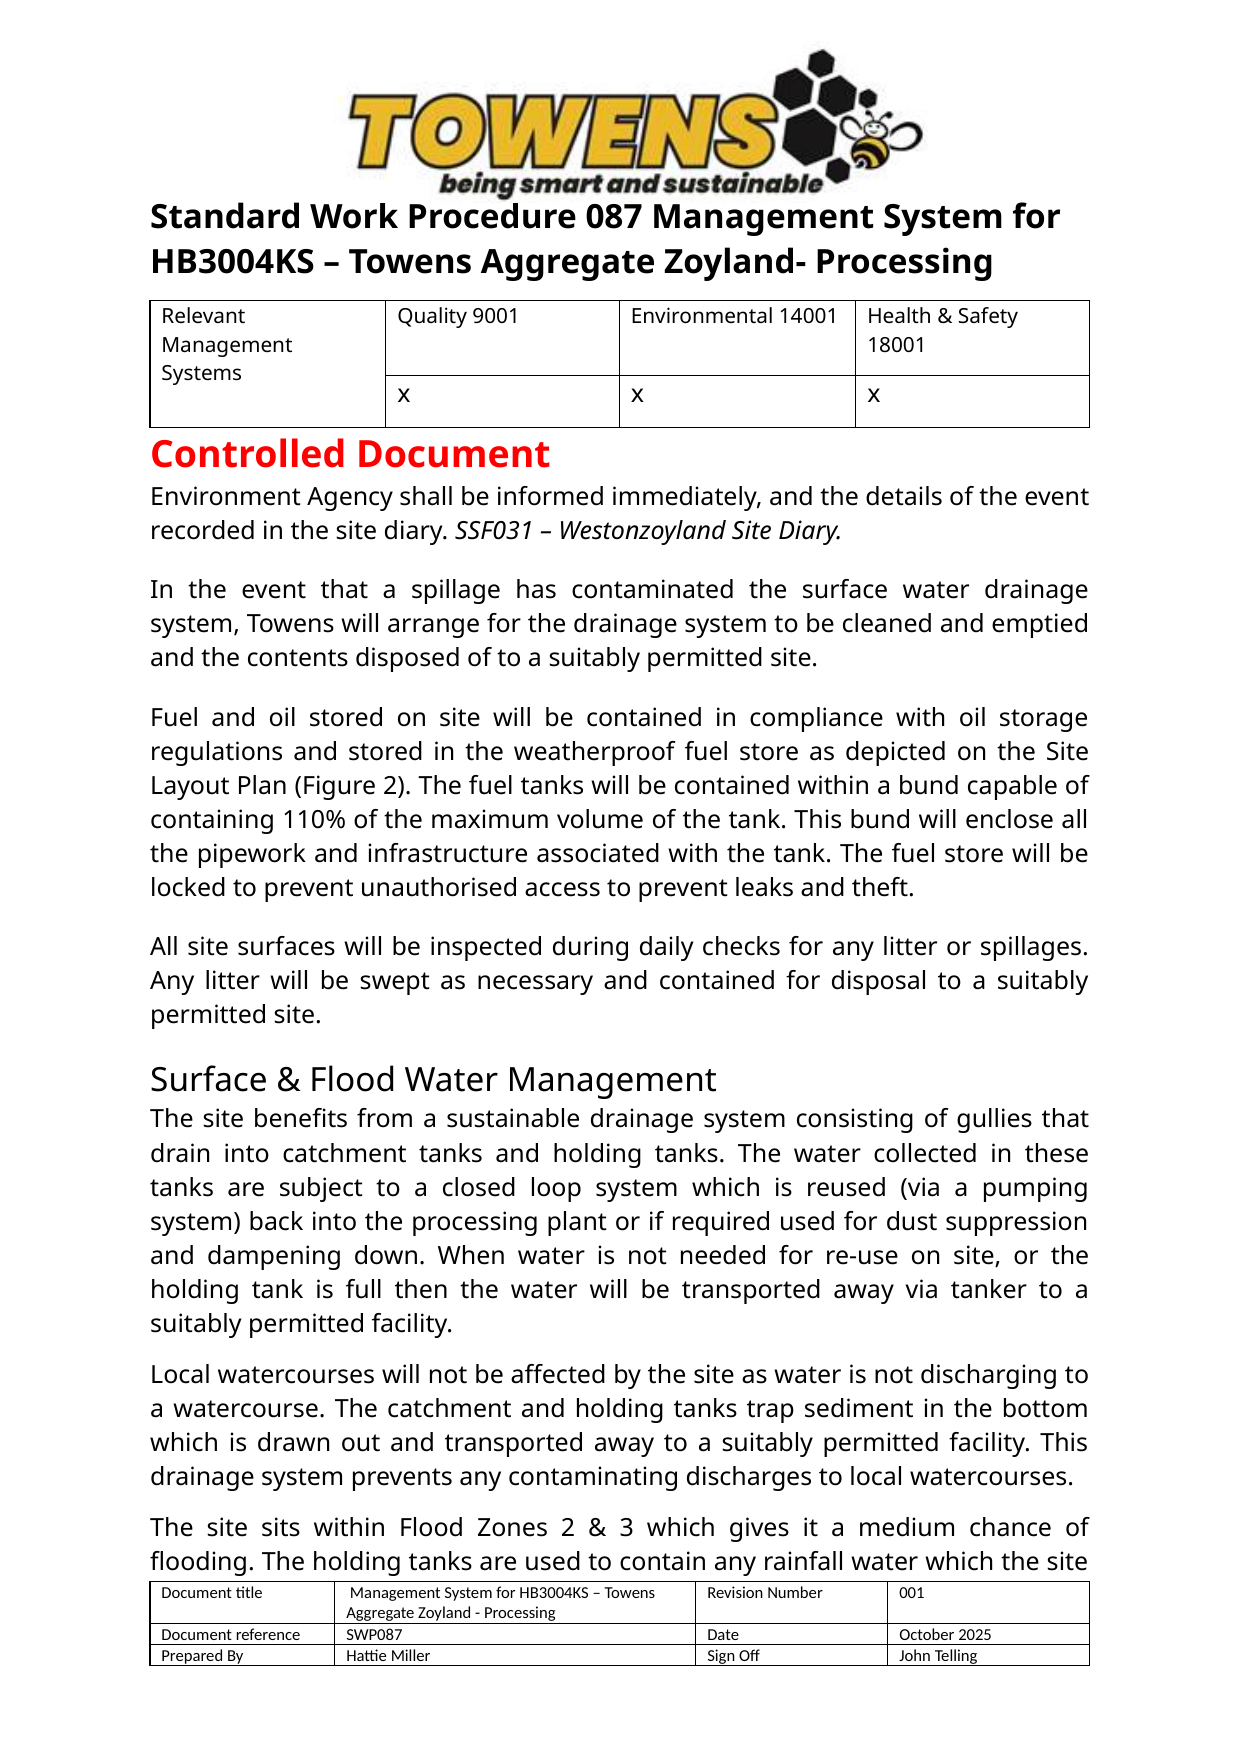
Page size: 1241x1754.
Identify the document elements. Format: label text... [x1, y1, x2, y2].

text Fuel and oil stored on site will be contained in compliance with oil storage regulations and stored in the weatherproof fuel store as depicted on the Site Layout Plan (Figure 2). The fuel tanks will be contained within a bund capable of containing 110% of the maximum volume of the tank. This bund will enclose all the pipework and infrastructure associated with the tank. The fuel store will be locked to prevent unauthorised access to prevent leaks and theft. [150, 699, 1090, 903]
text The site benefits from a sustainable drainage system consisting of gullies that drain into catchment tanks and holding tanks. The water collected in these tanks are subject to a closed loop system which is reused (via a pumping system) back into the processing plant or if required used for dust suppression and dampening down. When water is not needed for re-use on site, or the holding tank is full then the water will be transported away via tanker to a suitably permitted facility. [150, 1101, 1090, 1339]
text Local watercourses will not be affected by the site as water is not discharging to a watercourse. The catchment and holding tanks trap sediment in the bottom which is drawn out and transported away to a suitably permitted facility. This drainage system prevents any contaminating discharges to local watercourses. [150, 1356, 1090, 1492]
text The site sits within Flood Zones 2 & 3 which gives it a medium chance of flooding. The holding tanks are used to contain any rainfall water which the site [150, 1509, 1090, 1577]
subtitle Surface & Flood Water Management [150, 1056, 1090, 1101]
text In the event that a spillage has contaminated the surface water drainage system, Towens will arrange for the drainage system to be cleaned and emptied and the contents disposed of to a suitably permitted site. [150, 572, 1090, 674]
text All site surfaces will be inspected during daily checks for any litter or spillages. Any litter will be swept as necessary and contained for disposal to a suitably permitted site. [150, 928, 1090, 1031]
text Environment Agency shall be informed immediately, and the details of the event recorded in the site diary. SSF031 – Westonzoyland Site Diary. [150, 479, 1090, 547]
